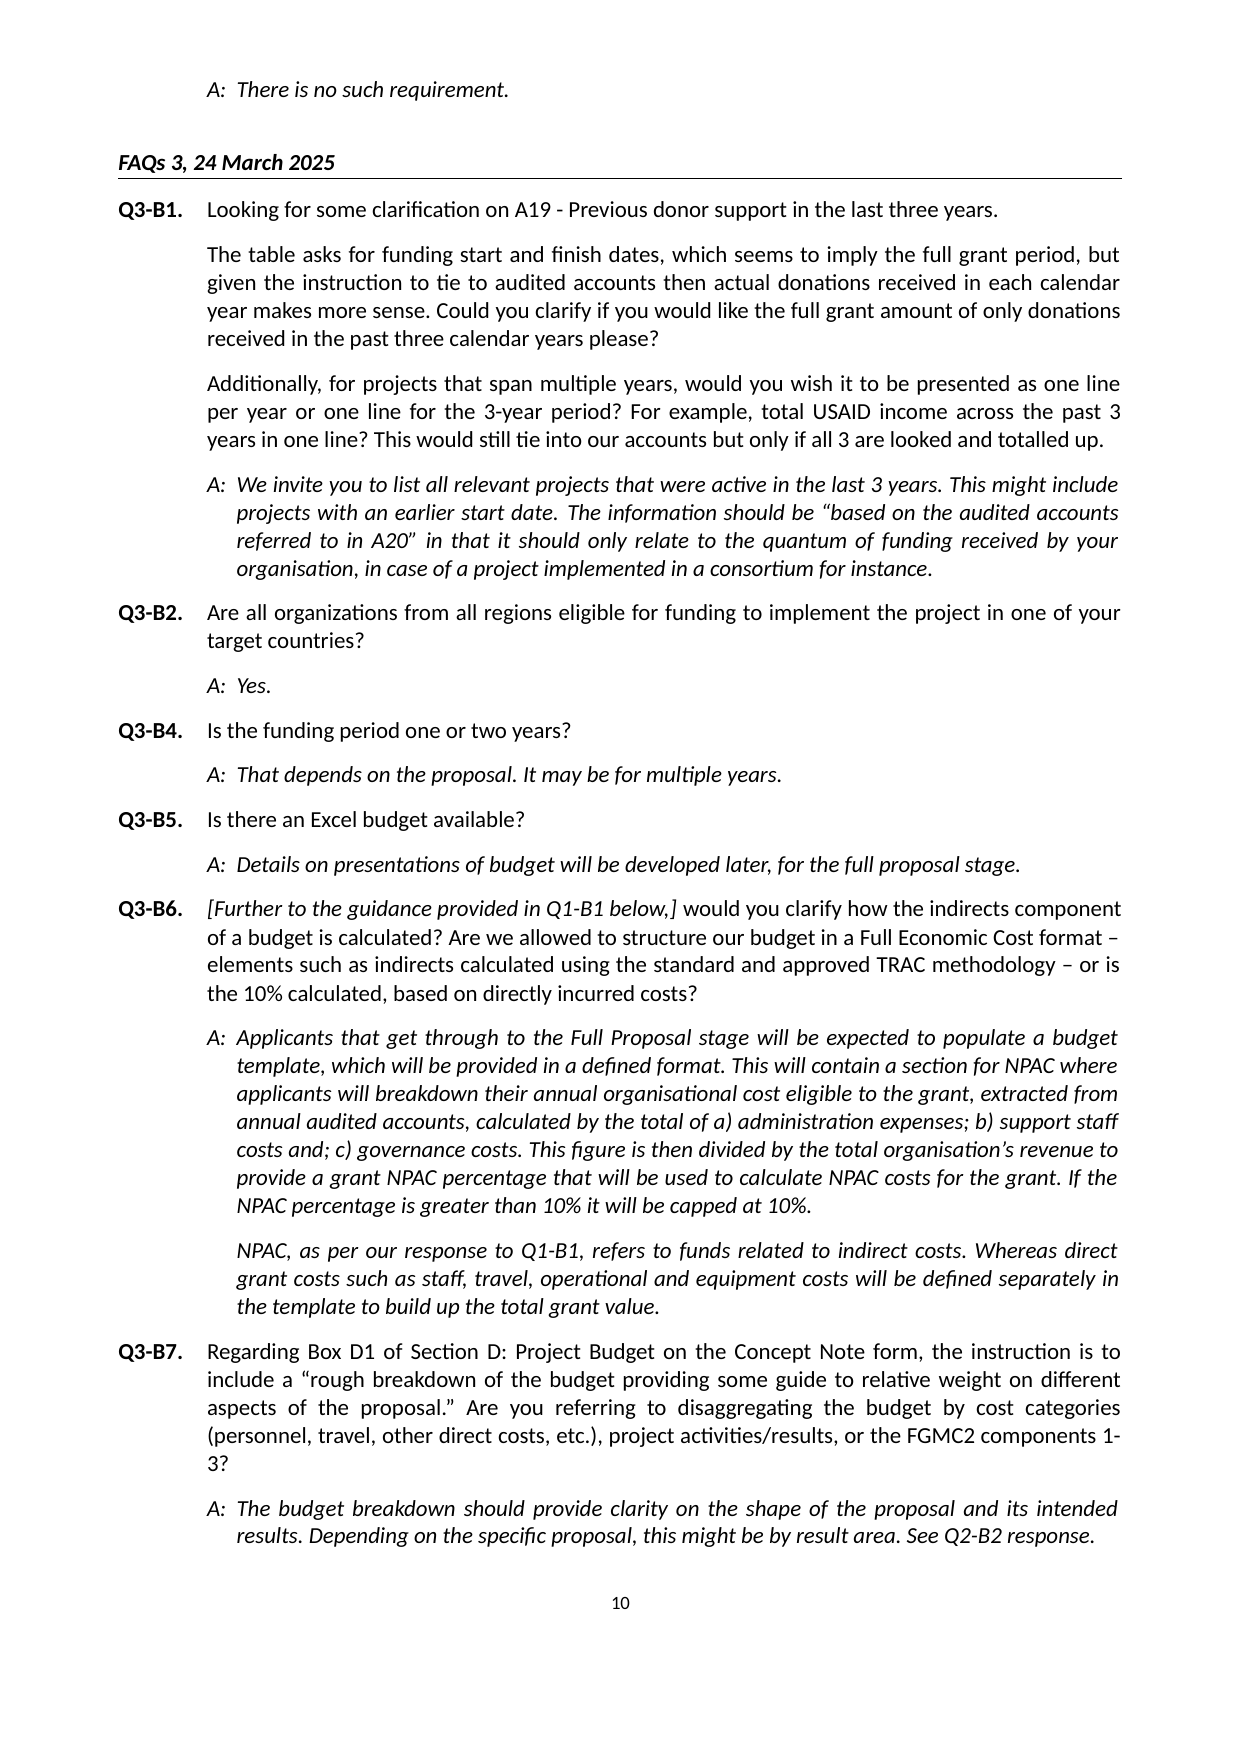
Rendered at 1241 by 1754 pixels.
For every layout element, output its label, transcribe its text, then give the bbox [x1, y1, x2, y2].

text Q3-B2. Are all organizations from all regions eligible for funding to implement the project in one of your target countries? [118, 598, 1122, 654]
text A: Details on presentations of budget will be developed later, for the full proposal stage. [207, 850, 1122, 878]
text Q3-B6. [Further to the guidance provided in Q1-B1 below,] would you clarify how the indirects component of a budget is calculated? Are we allowed to structure our budget in a Full Economic Cost format – elements such as indirects calculated using the standard and approved TRAC methodology – or is the 10% calculated, based on directly incurred costs? [118, 894, 1122, 1007]
text Q3-B5. Is there an Excel budget available? [118, 805, 1122, 833]
text Q3-B4. Is the funding period one or two years? [118, 716, 1122, 744]
text Additionally, for projects that span multiple years, would you wish it to be presented as one line per year or one line for the 3-year period? For example, total USAID income across the past 3 years in one line? This would still tie into our accounts but only if all 3 are looked and totalled up. [207, 369, 1122, 453]
text Q3-B1. Looking for some clarification on A19 - Previous donor support in the last three years. [118, 196, 1122, 223]
text A: We invite you to list all relevant projects that were active in the last 3 years. This might include projects with an earlier start date. The information should be “based on the audited accounts referred to in A20” in that it should only relate to the quantum of funding received by your organisation, in case of a project implemented in a consortium for instance. [207, 470, 1122, 582]
text A: Applicants that get through to the Full Proposal stage will be expected to populate a budget template, which will be provided in a defined format. This will contain a section for NPAC where applicants will breakdown their annual organisational cost eligible to the grant, extracted from annual audited accounts, calculated by the total of a) administration expenses; b) support staff costs and; c) governance costs. This figure is then divided by the total organisation’s revenue to provide a grant NPAC percentage that will be used to calculate NPAC costs for the grant. If the NPAC percentage is greater than 10% it will be capped at 10%. [207, 1023, 1122, 1219]
text FAQs 3, 24 March 2025 [118, 148, 1122, 178]
text NPAC, as per our response to Q1-B1, refers to funds related to indirect costs. Whereas direct grant costs such as staff, travel, operational and equipment costs will be defined separately in the template to build up the total grant value. [207, 1236, 1122, 1320]
text A: Yes. [207, 671, 1122, 699]
text The table asks for funding start and finish dates, which seems to imply the full grant period, but given the instruction to tie to audited accounts then actual donations received in each calendar year makes more sense. Could you clarify if you would like the full grant amount of only donations received in the past three calendar years please? [207, 240, 1122, 352]
text A: The budget breakdown should provide clarity on the shape of the proposal and its intended results. Depending on the specific proposal, this might be by result area. See Q2-B2 response. [207, 1494, 1122, 1550]
text A: That depends on the proposal. It may be for multiple years. [207, 761, 1122, 788]
text Q3-B7. Regarding Box D1 of Section D: Project Budget on the Concept Note form, the instruction is to include a “rough breakdown of the budget providing some guide to relative weight on different aspects of the proposal.” Are you referring to disaggregating the budget by cost categories (personnel, travel, other direct costs, etc.), project activities/results, or the FGMC2 components 1-3? [118, 1337, 1122, 1477]
text A: There is no such requirement. [207, 75, 1122, 103]
